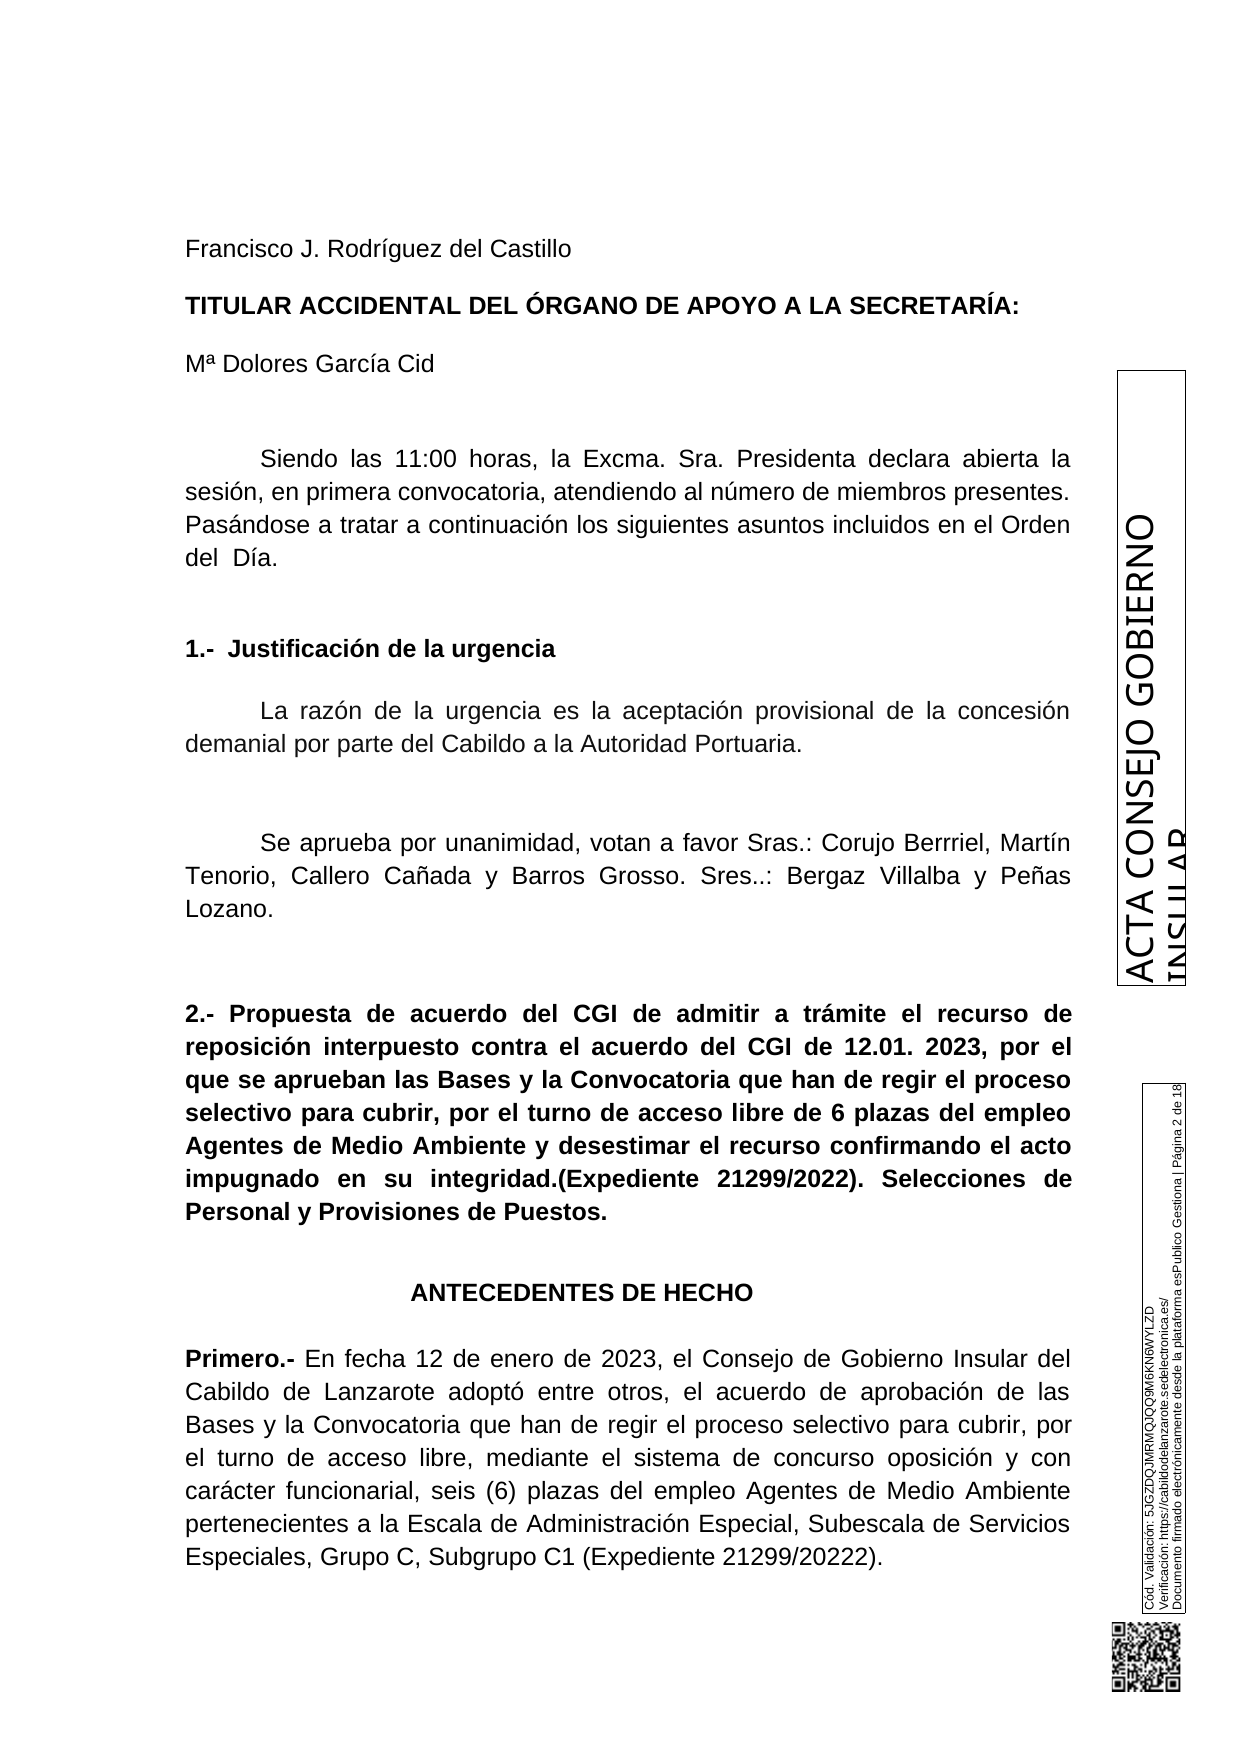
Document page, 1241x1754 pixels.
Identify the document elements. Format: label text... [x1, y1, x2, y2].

text Siendo las 11:00 horas, la Excma. Sra. Presidenta declara abierta la sesión, en primera convocatoria, atendiendo al número de miembros presentes. Pasándose a tratar a continuación los siguientes asuntos incluidos en el Orden del Día. [185, 444, 1072, 572]
subtitle 2.- Propuesta de acuerdo del CGI de admitir a trámite el recurso de reposición interpuesto contra el acuerdo del CGI de 12.01. 2023, por el que se aprueban las Bases y la Convocatoria que han de regir el proceso selectivo para cubrir, por el turno de acceso libre de 6 plazas del empleo Agentes de Medio Ambiente y desestimar el recurso confirmando el acto impugnado en su integridad.(Expediente 21299/2022). Selecciones de Personal y Provisiones de Puestos. [185, 999, 1072, 1226]
text ACTA CONSEJO GOBIERNO INSULAR [1118, 372, 1183, 985]
text Se aprueba por unanimidad, votan a favor Sras.: Corujo Berrriel, Martín Tenorio, Callero Cañada y Barros Grosso. Sres..: Bergaz Villalba y Peñas Lozano. [185, 828, 1072, 923]
text Documento firmado electrónicamente desde la plataforma esPublico Gestiona | Página 2 de 18 [1170, 1085, 1183, 1612]
subtitle 1.- Justificación de la urgencia [185, 634, 1090, 663]
text La razón de la urgencia es la aceptación provisional de la concesión demanial por parte del Cabildo a la Autoridad Portuaria. [185, 696, 1072, 758]
text ANTECEDENTES DE HECHO [98, 1278, 1066, 1307]
text Primero.- En fecha 12 de enero de 2023, el Consejo de Gobierno Insular del Cabildo de Lanzarote adoptó entre otros, el acuerdo de aprobación de las Bases y la Convocatoria que han de regir el proceso selectivo para cubrir, por el turno de acceso libre, mediante el sistema de concurso oposición y con carácter funcionarial, seis (6) plazas del empleo Agentes de Medio Ambiente pertenecientes a la Escala de Administración Especial, Subescala de Servicios Especiales, Grupo C, Subgrupo C1 (Expediente 21299/20222). [185, 1344, 1072, 1571]
picture [1111, 1622, 1181, 1692]
text Verificación: https://cabildodelanzarote.sedelectronica.es/ [1157, 1085, 1170, 1612]
subtitle TITULAR ACCIDENTAL DEL ÓRGANO DE APOYO A LA SECRETARÍA: [185, 291, 1090, 320]
text Francisco J. Rodríguez del Castillo [185, 234, 1090, 262]
text Mª Dolores García Cid [185, 349, 1090, 377]
text Cód. Validación: 5JGZDQJMRMQJQQ9M6KN6WYLZD [1143, 1085, 1156, 1612]
